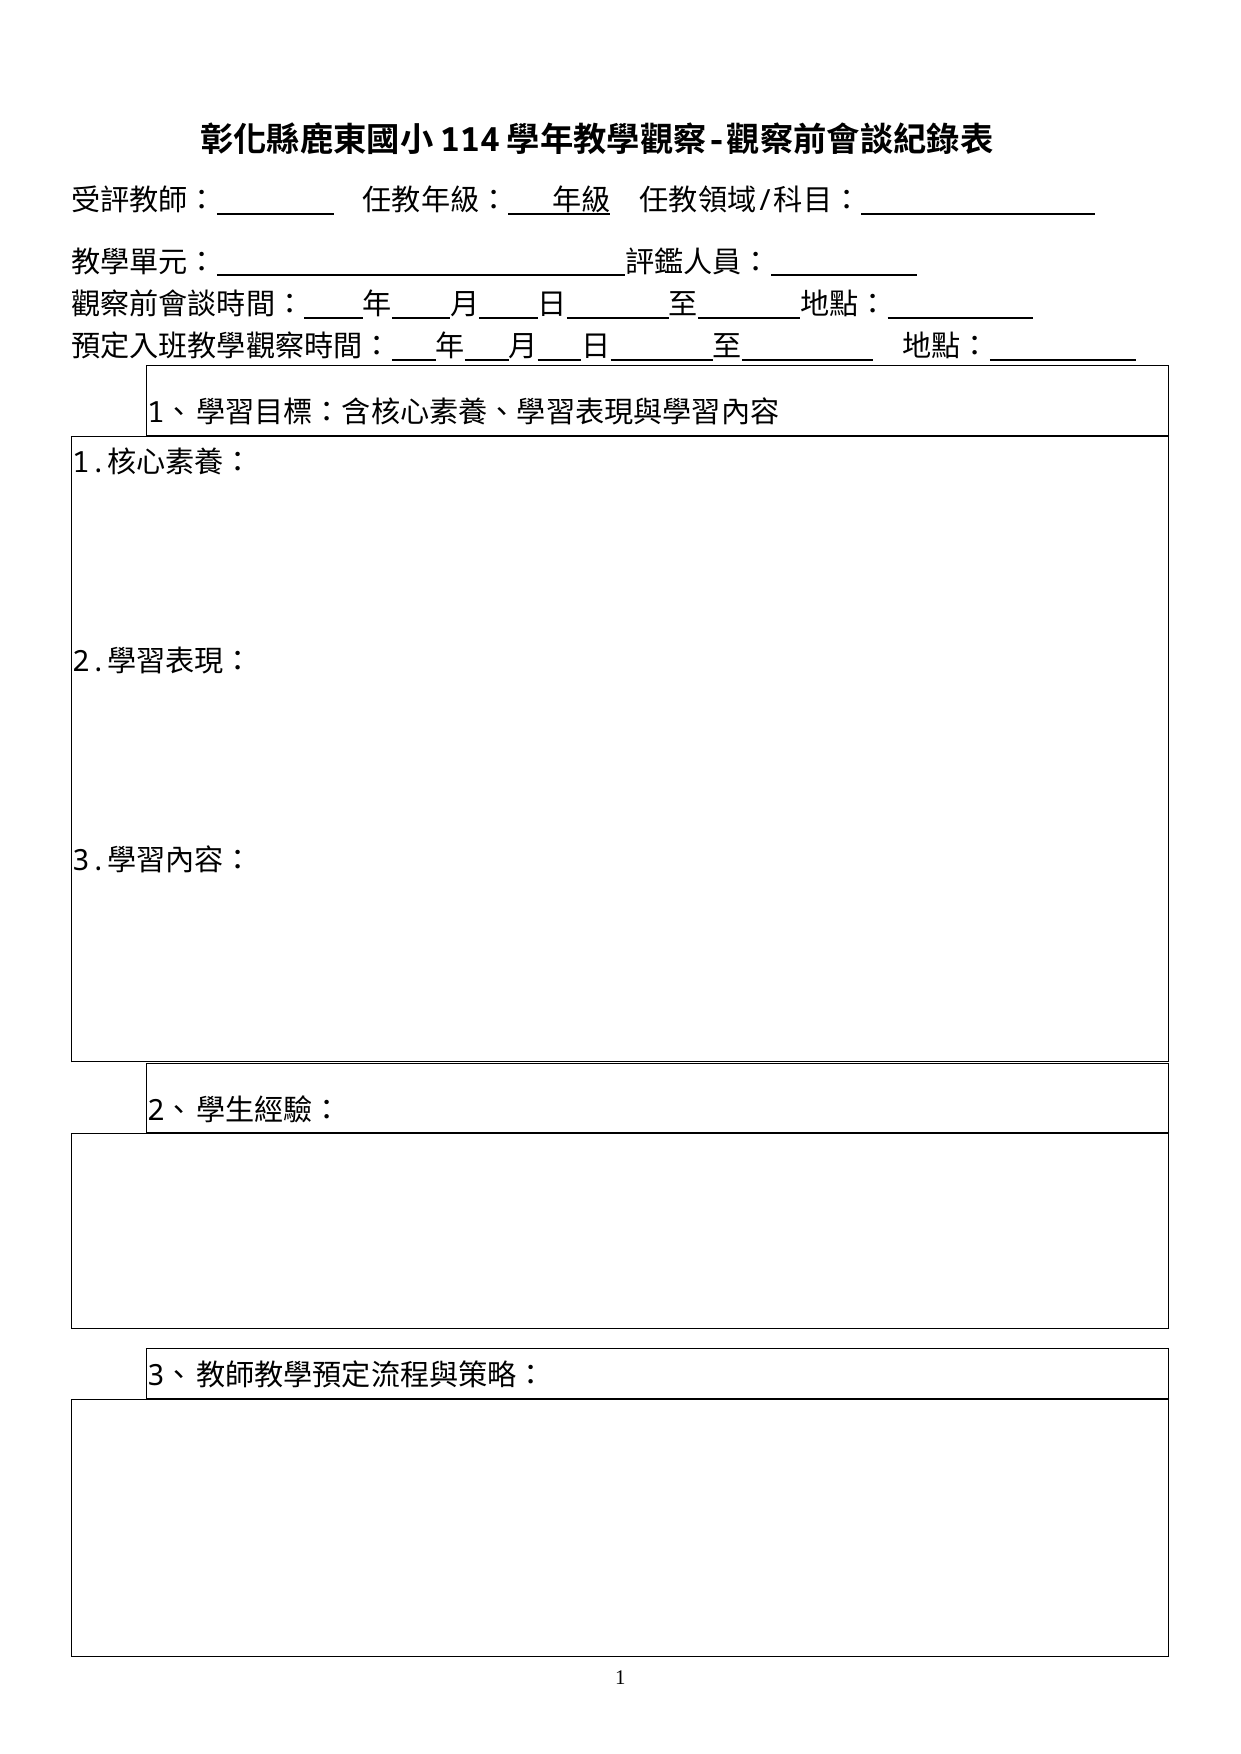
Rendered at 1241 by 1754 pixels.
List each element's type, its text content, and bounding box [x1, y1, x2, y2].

text 3.學習內容： [72, 833, 1168, 879]
text 教學單元： 評鑑人員： [71, 238, 1169, 280]
text 2.學習表現： [72, 634, 1168, 680]
text 觀察前會談時間： 年 月 日 至 地點： [71, 280, 1169, 323]
text 預定入班教學觀察時間： 年 月 日 至 地點： [71, 323, 1169, 365]
text 受評教師： 任教年級： 年級 任教領域/科目： [71, 177, 1169, 219]
list 教師教學預定流程與策略： [147, 1349, 1168, 1398]
list 學生經驗： [147, 1064, 1168, 1132]
list 學習目標：含核心素養、學習表現與學習內容 [147, 366, 1168, 435]
text 彰化縣鹿東國小114學年教學觀察-觀察前會談紀錄表 [23, 96, 1169, 158]
text 1.核心素養： [72, 437, 1168, 481]
